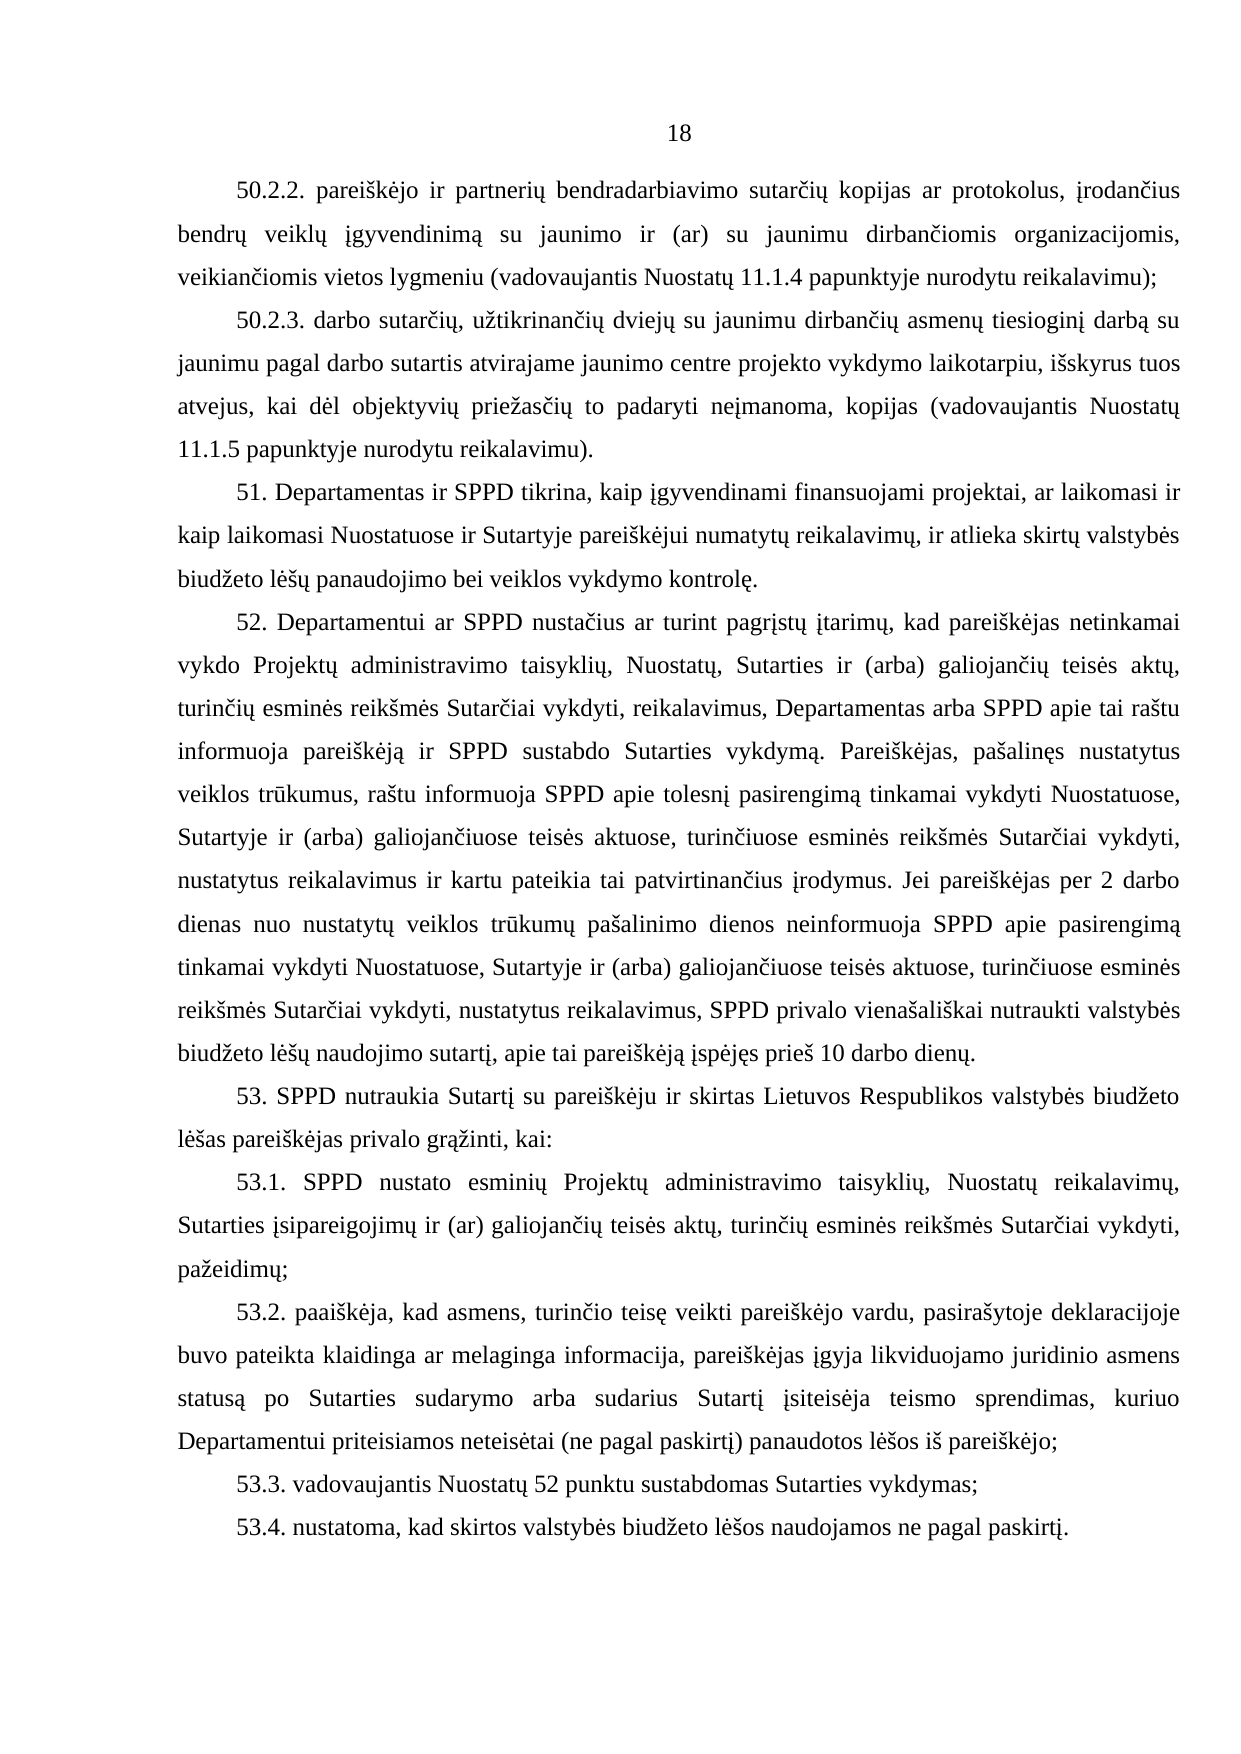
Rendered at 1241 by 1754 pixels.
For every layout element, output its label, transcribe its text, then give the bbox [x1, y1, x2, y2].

text 50.2.3. darbo sutarčių, užtikrinančių dviejų su jaunimu dirbančių asmenų tiesioginį darbą su jaunimu pagal darbo sutartis atvirajame jaunimo centre projekto vykdymo laikotarpiu, išskyrus tuos atvejus, kai dėl objektyvių priežasčių to padaryti neįmanoma, kopijas (vadovaujantis Nuostatų 11.1.5 papunktyje nurodytu reikalavimu). [177, 305, 1181, 463]
text 53.2. paaiškėja, kad asmens, turinčio teisę veikti pareiškėjo vardu, pasirašytoje deklaracijoje buvo pateikta klaidinga ar melaginga informacija, pareiškėjas įgyja likviduojamo juridinio asmens statusą po Sutarties sudarymo arba sudarius Sutartį įsiteisėja teismo sprendimas, kuriuo Departamentui priteisiamos neteisėtai (ne pagal paskirtį) panaudotos lėšos iš pareiškėjo; [177, 1297, 1181, 1455]
text 52. Departamentui ar SPPD nustačius ar turint pagrįstų įtarimų, kad pareiškėjas netinkamai vykdo Projektų administravimo taisyklių, Nuostatų, Sutarties ir (arba) galiojančių teisės aktų, turinčių esminės reikšmės Sutarčiai vykdyti, reikalavimus, Departamentas arba SPPD apie tai raštu informuoja pareiškėją ir SPPD sustabdo Sutarties vykdymą. Pareiškėjas, pašalinęs nustatytus veiklos trūkumus, raštu informuoja SPPD apie tolesnį pasirengimą tinkamai vykdyti Nuostatuose, Sutartyje ir (arba) galiojančiuose teisės aktuose, turinčiuose esminės reikšmės Sutarčiai vykdyti, nustatytus reikalavimus ir kartu pateikia tai patvirtinančius įrodymus. Jei pareiškėjas per 2 darbo dienas nuo nustatytų veiklos trūkumų pašalinimo dienos neinformuoja SPPD apie pasirengimą tinkamai vykdyti Nuostatuose, Sutartyje ir (arba) galiojančiuose teisės aktuose, turinčiuose esminės reikšmės Sutarčiai vykdyti, nustatytus reikalavimus, SPPD privalo vienašališkai nutraukti valstybės biudžeto lėšų naudojimo sutartį, apie tai pareiškėją įspėjęs prieš 10 darbo dienų. [177, 607, 1181, 1067]
text 53.4. nustatoma, kad skirtos valstybės biudžeto lėšos naudojamos ne pagal paskirtį. [177, 1512, 1181, 1541]
text 50.2.2. pareiškėjo ir partnerių bendradarbiavimo sutarčių kopijas ar protokolus, įrodančius bendrų veiklų įgyvendinimą su jaunimo ir (ar) su jaunimu dirbančiomis organizacijomis, veikiančiomis vietos lygmeniu (vadovaujantis Nuostatų 11.1.4 papunktyje nurodytu reikalavimu); [177, 176, 1181, 291]
text 51. Departamentas ir SPPD tikrina, kaip įgyvendinami finansuojami projektai, ar laikomasi ir kaip laikomasi Nuostatuose ir Sutartyje pareiškėjui numatytų reikalavimų, ir atlieka skirtų valstybės biudžeto lėšų panaudojimo bei veiklos vykdymo kontrolę. [177, 477, 1181, 592]
text 53.1. SPPD nustato esminių Projektų administravimo taisyklių, Nuostatų reikalavimų, Sutarties įsipareigojimų ir (ar) galiojančių teisės aktų, turinčių esminės reikšmės Sutarčiai vykdyti, pažeidimų; [177, 1167, 1181, 1282]
text 53.3. vadovaujantis Nuostatų 52 punktu sustabdomas Sutarties vykdymas; [177, 1469, 1181, 1498]
text 53. SPPD nutraukia Sutartį su pareiškėju ir skirtas Lietuvos Respublikos valstybės biudžeto lėšas pareiškėjas privalo grąžinti, kai: [177, 1081, 1181, 1153]
